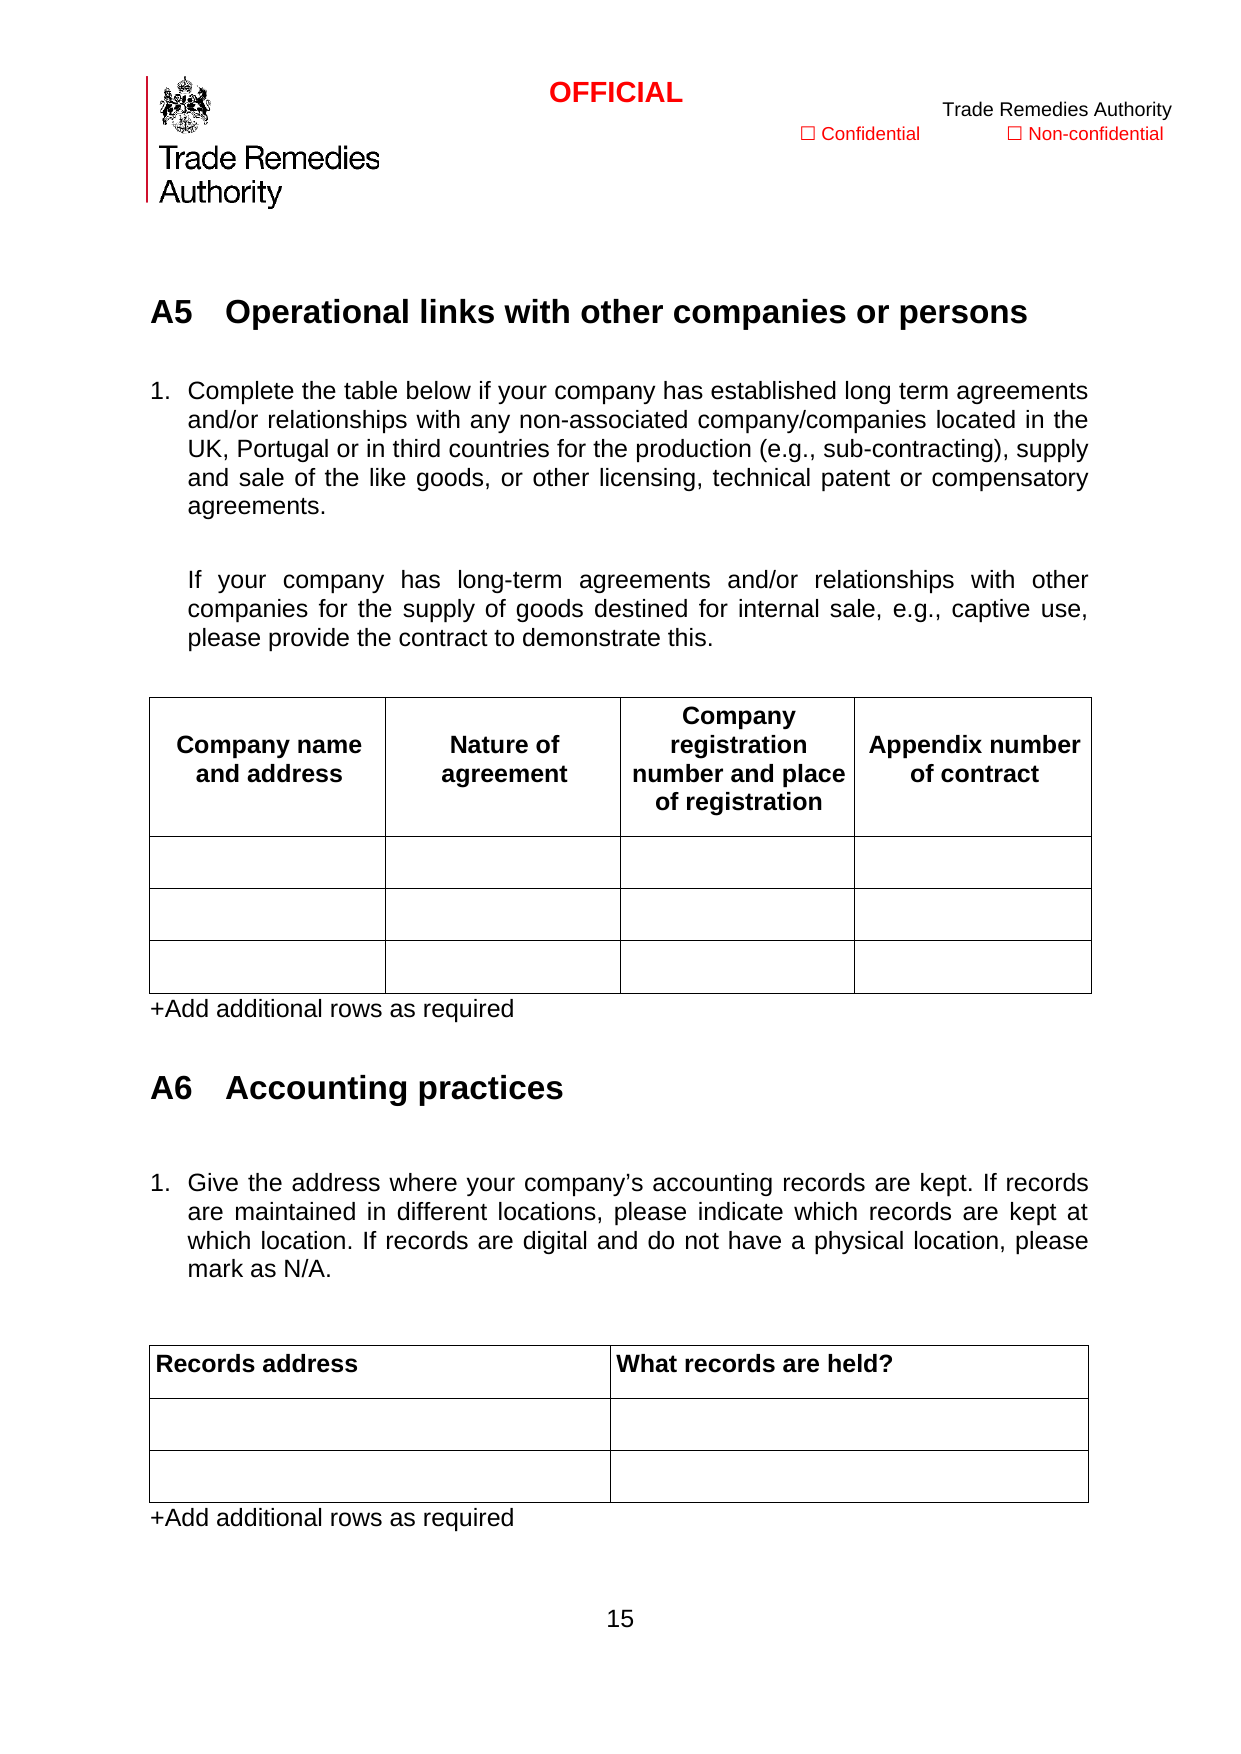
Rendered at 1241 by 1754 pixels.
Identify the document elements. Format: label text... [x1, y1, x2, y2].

text +Add additional rows as required [150, 994, 1090, 1022]
table_header What records are held? [611, 1346, 1088, 1398]
subtitle A5 Operational links with other companies or persons [150, 292, 1090, 331]
table_cell [611, 1451, 1088, 1502]
text If your company has long-term agreements and/or relationships with other companies for the supply of goods destined for internal sale, e.g., captive use, please provide the contract to demonstrate this. [187, 565, 1090, 652]
table_header Nature of agreement [386, 698, 620, 836]
table_cell [386, 941, 620, 992]
list Complete the table below if your company has established long term agreements and/or relationships with any non-associated company/companies located in the UK, Portugal or in third countries for the production (e.g., sub-contracting), supply and sale of the like goods, or other licensing, technical patent or compensatory agreements. [150, 376, 1090, 520]
table_cell [621, 837, 854, 888]
table_cell [621, 889, 854, 940]
table_cell [386, 837, 620, 888]
subtitle A6 Accounting practices [150, 1068, 1090, 1106]
table_header Company registration number and place of registration [621, 698, 854, 836]
table_cell [611, 1399, 1088, 1450]
table_cell [150, 941, 385, 992]
table_cell [150, 1399, 610, 1450]
table_cell [150, 837, 385, 888]
table_cell [855, 941, 1091, 992]
table_cell [855, 837, 1091, 888]
table_cell [150, 1451, 610, 1502]
table_cell [386, 889, 620, 940]
text +Add additional rows as required [150, 1503, 1090, 1532]
table_header Appendix number of contract [855, 698, 1091, 836]
table_header Company name and address [150, 698, 385, 836]
table_header Records address [150, 1346, 610, 1398]
list Give the address where your company’s accounting records are kept. If records are maintained in different locations, please indicate which records are kept at which location. If records are digital and do not have a physical location, please mark as N/A. [150, 1168, 1090, 1283]
table_cell [150, 889, 385, 940]
table_cell [855, 889, 1091, 940]
table_cell [621, 941, 854, 992]
